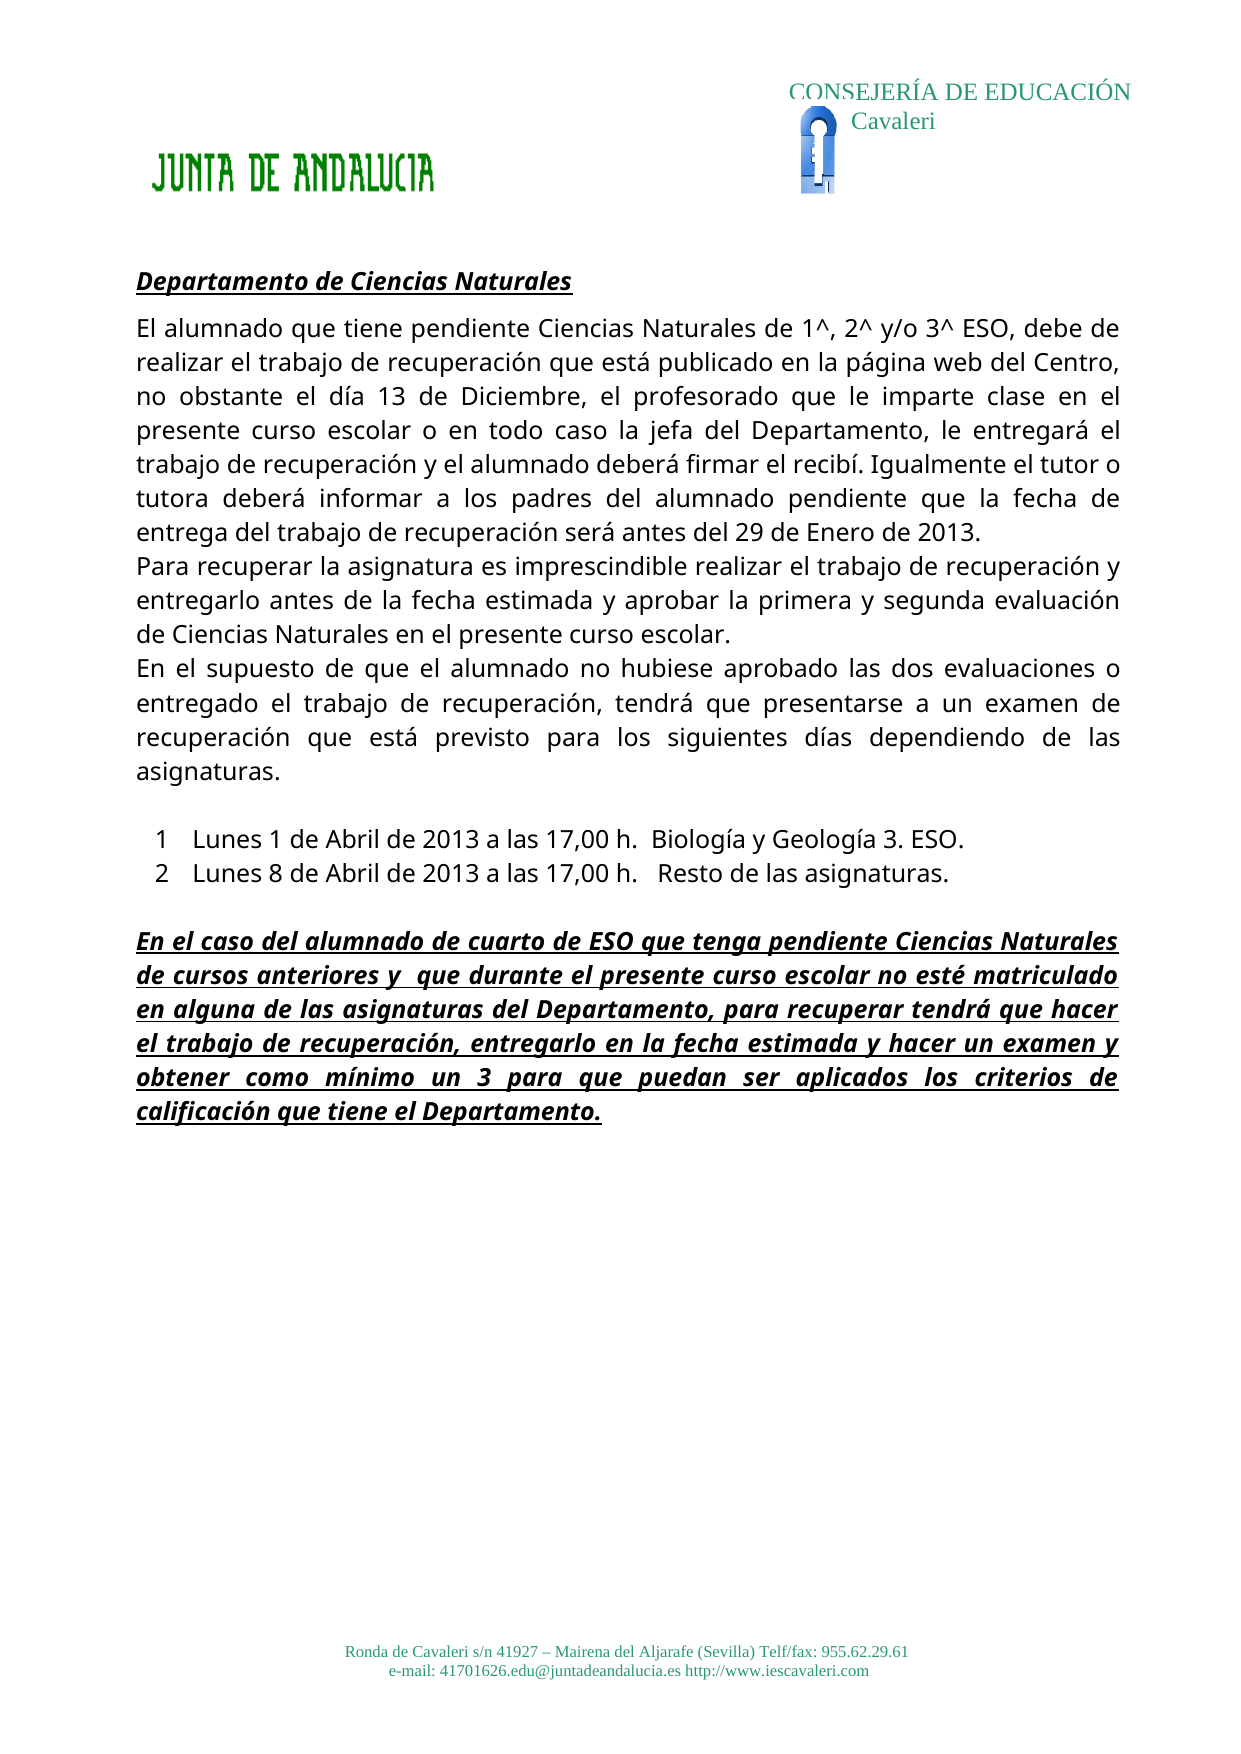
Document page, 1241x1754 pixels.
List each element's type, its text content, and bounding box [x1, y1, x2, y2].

text Departamento de Ciencias Naturales [136, 264, 1122, 298]
picture [151, 149, 438, 198]
list Lunes 1 de Abril de 2013 a las 17,00 h. Biología y Geología 3. ESO. [154, 821, 1122, 856]
text En el supuesto de que el alumnado no hubiese aprobado las dos evaluaciones o entregado el trabajo de recuperación, tendrá que presentarse a un examen de recuperación que está previsto para los siguientes días dependiendo de las asignaturas. [136, 651, 1122, 787]
text Para recuperar la asignatura es imprescindible realizar el trabajo de recuperación y entregarlo antes de la fecha estimada y aprobar la primera y segunda evaluación de Ciencias Naturales en el presente curso escolar. [136, 549, 1122, 651]
text En el caso del alumnado de cuarto de ESO que tenga pendiente Ciencias Naturales de cursos anteriores y que durante el presente curso escolar no esté matriculado en alguna de las asignaturas del Departamento, para recuperar tendrá que hacer el trabajo de recuperación, entregarlo en la fecha estimada y hacer un examen y obtener como mínimo un 3 para que puedan ser aplicados los criterios de calificación que tiene el Departamento. [136, 924, 1122, 1128]
picture [800, 106, 837, 198]
list Lunes 8 de Abril de 2013 a las 17,00 h. Resto de las asignaturas. [154, 856, 1122, 889]
text El alumnado que tiene pendiente Ciencias Naturales de 1^, 2^ y/o 3^ ESO, debe de realizar el trabajo de recuperación que está publicado en la página web del Centro, no obstante el día 13 de Diciembre, el profesorado que le imparte clase en el presente curso escolar o en todo caso la jefa del Departamento, le entregará el trabajo de recuperación y el alumnado deberá firmar el recibí. Igualmente el tutor o tutora deberá informar a los padres del alumnado pendiente que la fecha de entrega del trabajo de recuperación será antes del 29 de Enero de 2013. [136, 311, 1122, 549]
